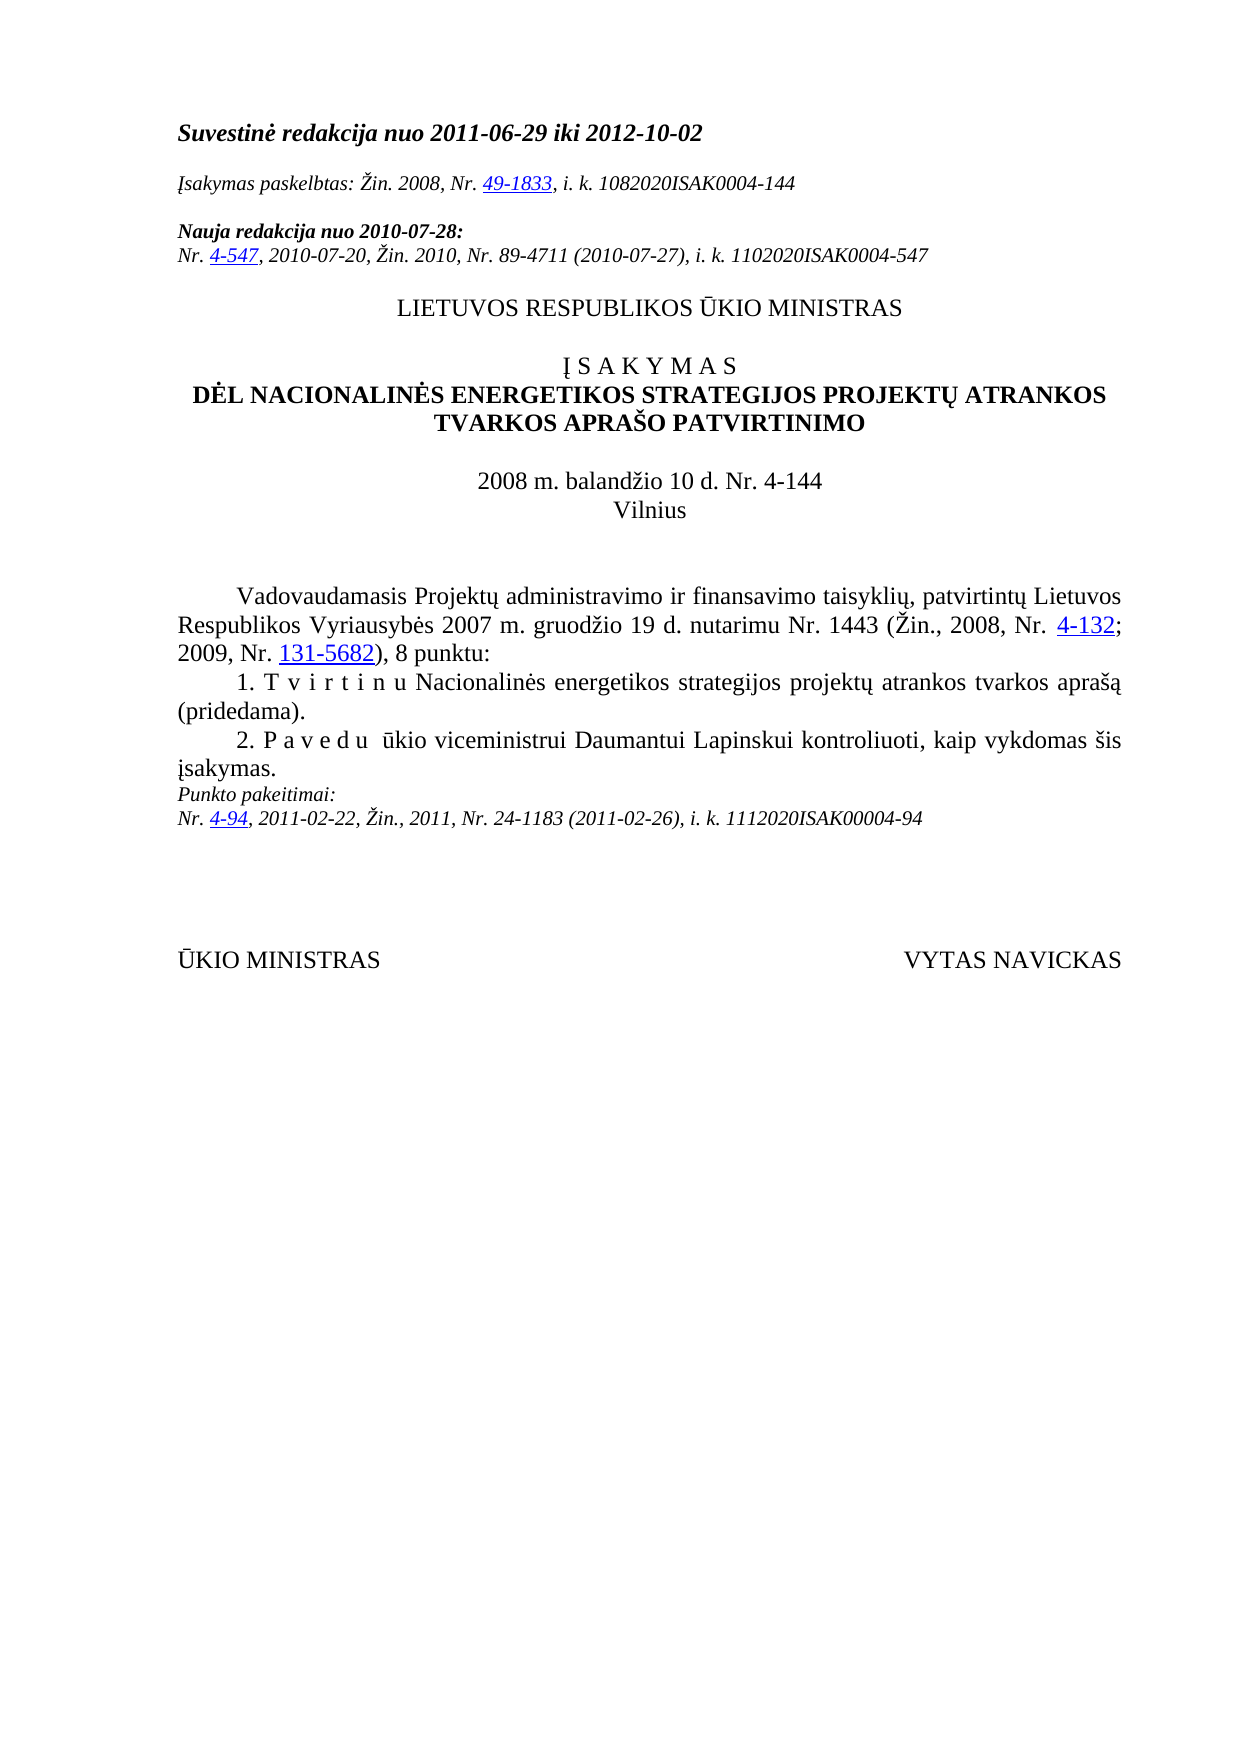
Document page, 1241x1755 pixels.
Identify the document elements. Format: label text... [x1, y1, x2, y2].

text LIETUVOS RESPUBLIKOS ŪKIO MINISTRAS [177, 293, 1122, 322]
text Vadovaudamasis Projektų administravimo ir finansavimo taisyklių, patvirtintų Lietuvos Respublikos Vyriausybės 2007 m. gruodžio 19 d. nutarimu Nr. 1443 (Žin., 2008, Nr. 4-132; 2009, Nr. 131-5682), 8 punktu: [177, 581, 1122, 667]
text DĖL NACIONALINĖS ENERGETIKOS STRATEGIJOS PROJEKTŲ ATRANKOS TVARKOS APRAŠO PATVIRTINIMO [177, 380, 1122, 437]
text Įsakymas paskelbtas: Žin. 2008, Nr. 49-1833, i. k. 1082020ISAK0004-144 [177, 171, 1122, 195]
text Nr. 4-547, 2010-07-20, Žin. 2010, Nr. 89-4711 (2010-07-27), i. k. 1102020ISAK0004-547 [177, 243, 1122, 267]
text Vilnius [177, 495, 1122, 523]
text Punkto pakeitimai: [177, 782, 1122, 806]
text 1. T v i r t i n u Nacionalinės energetikos strategijos projektų atrankos tvarkos aprašą (pridedama). [177, 667, 1122, 725]
text 2008 m. balandžio 10 d. Nr. 4-144 [177, 466, 1122, 495]
text Nr. 4-94, 2011-02-22, Žin., 2011, Nr. 24-1183 (2011-02-26), i. k. 1112020ISAK00004-94 [177, 806, 1122, 830]
text 2. Pavedu ūkio viceministrui Daumantui Lapinskui kontroliuoti, kaip vykdomas šis įsakymas. [177, 725, 1122, 782]
text Nauja redakcija nuo 2010-07-28: [177, 219, 1122, 243]
text ŪKIO MINISTRAS VYTAS NAVICKAS [177, 945, 1122, 974]
text ĮSAKYMAS [177, 351, 1122, 380]
text Suvestinė redakcija nuo 2011-06-29 iki 2012-10-02 [177, 118, 1122, 147]
